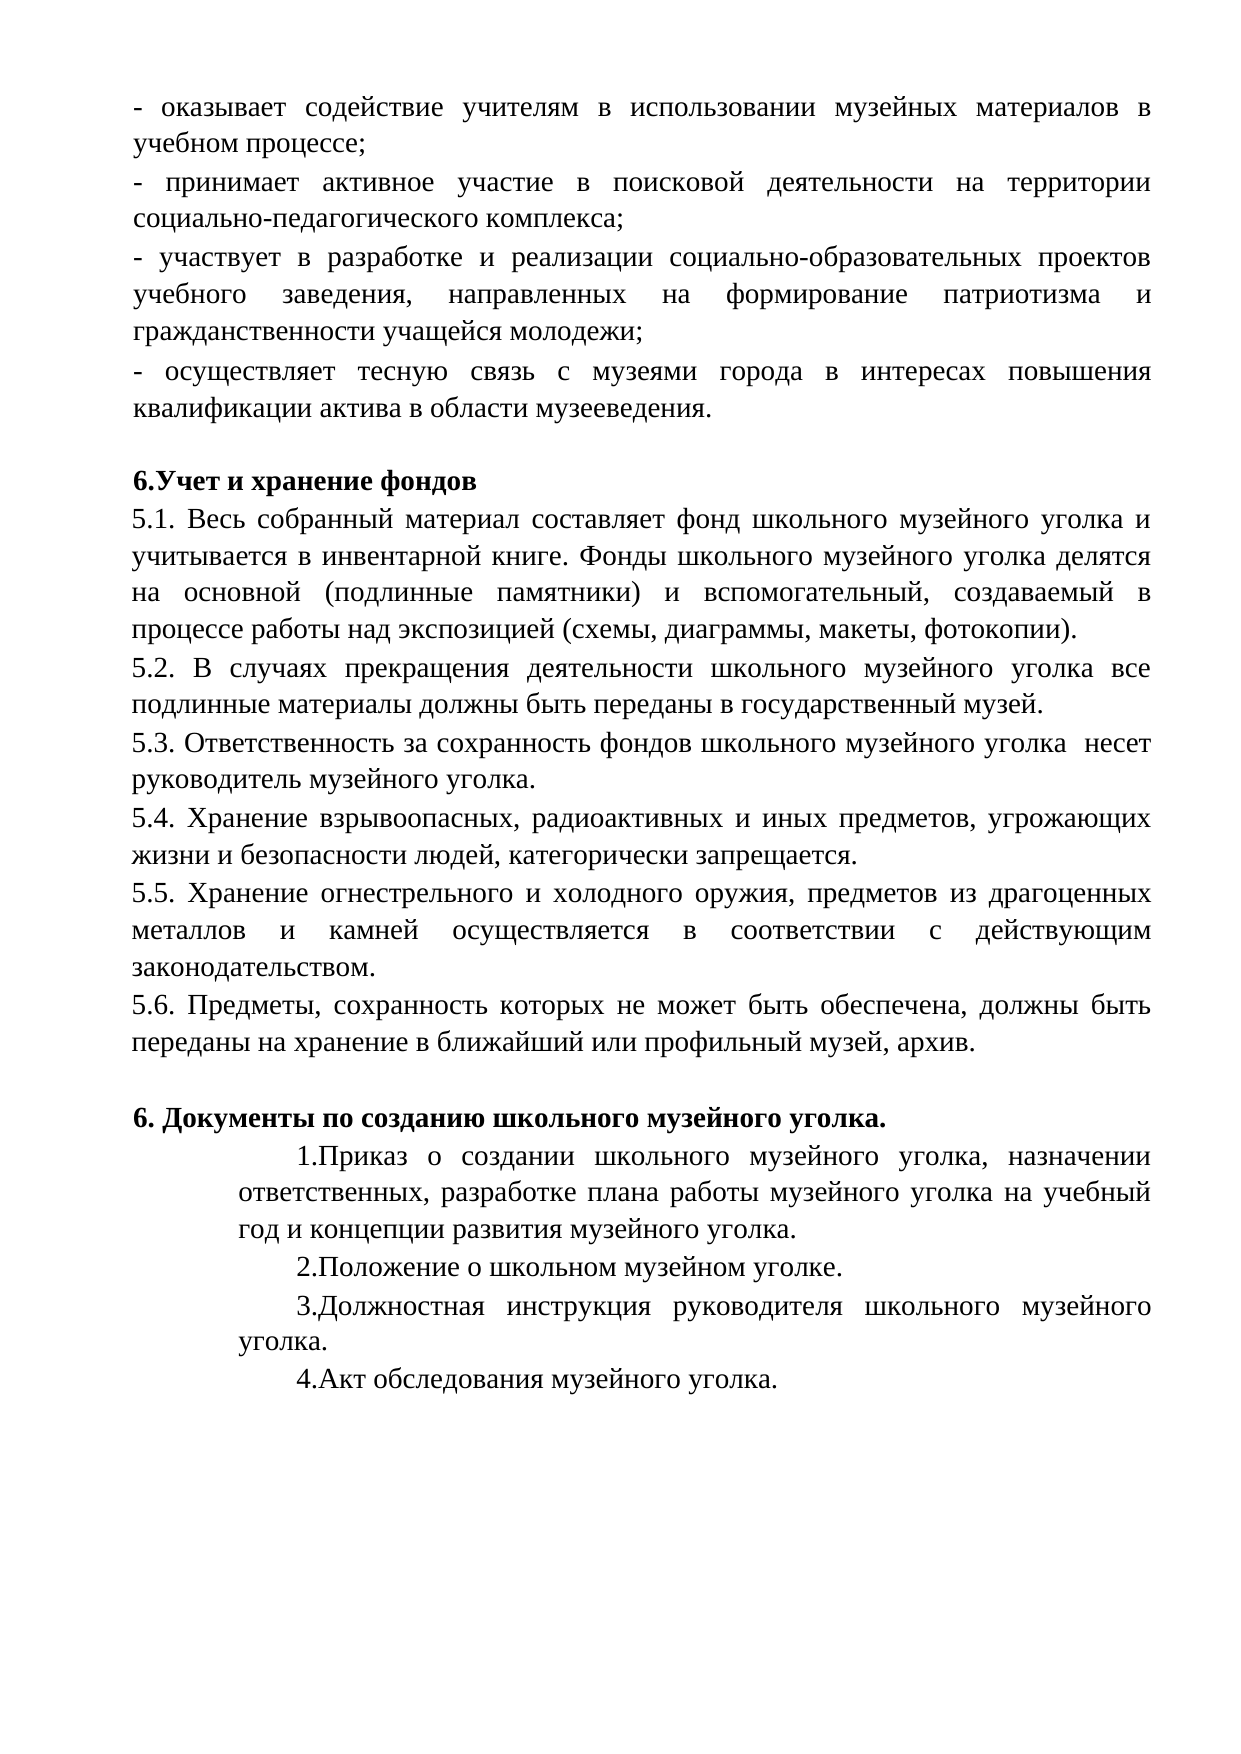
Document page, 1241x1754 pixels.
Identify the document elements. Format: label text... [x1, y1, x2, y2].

text 5.4. Хранение взрывоопасных, радиоактивных и иных предметов, угрожающих жизни и безопасности людей, категорически запрещается. [131, 800, 1152, 870]
text 5.1. Весь собранный материал составляет фонд школьного музейного уголка и учитывается в инвентарной книге. Фонды школьного музейного уголка делятся на основной (подлинные памятники) и вспомогательный, создаваемый в процессе работы над экспозицией (схемы, диаграммы, макеты, фотокопии). [131, 501, 1152, 645]
text - оказывает содействие учителям в использовании музейных материалов в учебном процессе; [133, 89, 1152, 159]
text - участвует в разработке и реализации социально-образовательных проектов учебного заведения, направленных на формирование патриотизма и гражданственности учащейся молодежи; [133, 239, 1152, 346]
list Должностная инструкция руководителя школьного музейного уголка. [209, 1288, 1152, 1357]
list Приказ о создании школьного музейного уголка, назначении ответственных, разработке плана работы музейного уголка на учебный год и концепции развития музейного уголка. [209, 1138, 1152, 1245]
list Акт обследования музейного уголка. [209, 1361, 1152, 1394]
text - принимает активное участие в поисковой деятельности на территории социально-педагогического комплекса; [133, 164, 1152, 234]
text 5.2. В случаях прекращения деятельности школьного музейного уголка все подлинные материалы должны быть переданы в государственный музей. [131, 650, 1152, 720]
text 5.6. Предметы, сохранность которых не может быть обеспечена, должны быть переданы на хранение в ближайший или профильный музей, архив. [131, 987, 1152, 1057]
list Положение о школьном музейном уголке. [209, 1249, 1152, 1283]
text 5.3. Ответственность за сохранность фондов школьного музейного уголка несет руководитель музейного уголка. [131, 725, 1152, 795]
subtitle Учет и хранение фондов [133, 463, 1152, 497]
text - осуществляет тесную связь с музеями города в интересах повышения квалификации актива в области музееведения. [133, 353, 1152, 424]
text 5.5. Хранение огнестрельного и холодного оружия, предметов из драгоценных металлов и камней осуществляется в соответствии с действующим законодательством. [131, 875, 1152, 982]
text 6. Документы по созданию школьного музейного уголка. [133, 1100, 1152, 1134]
